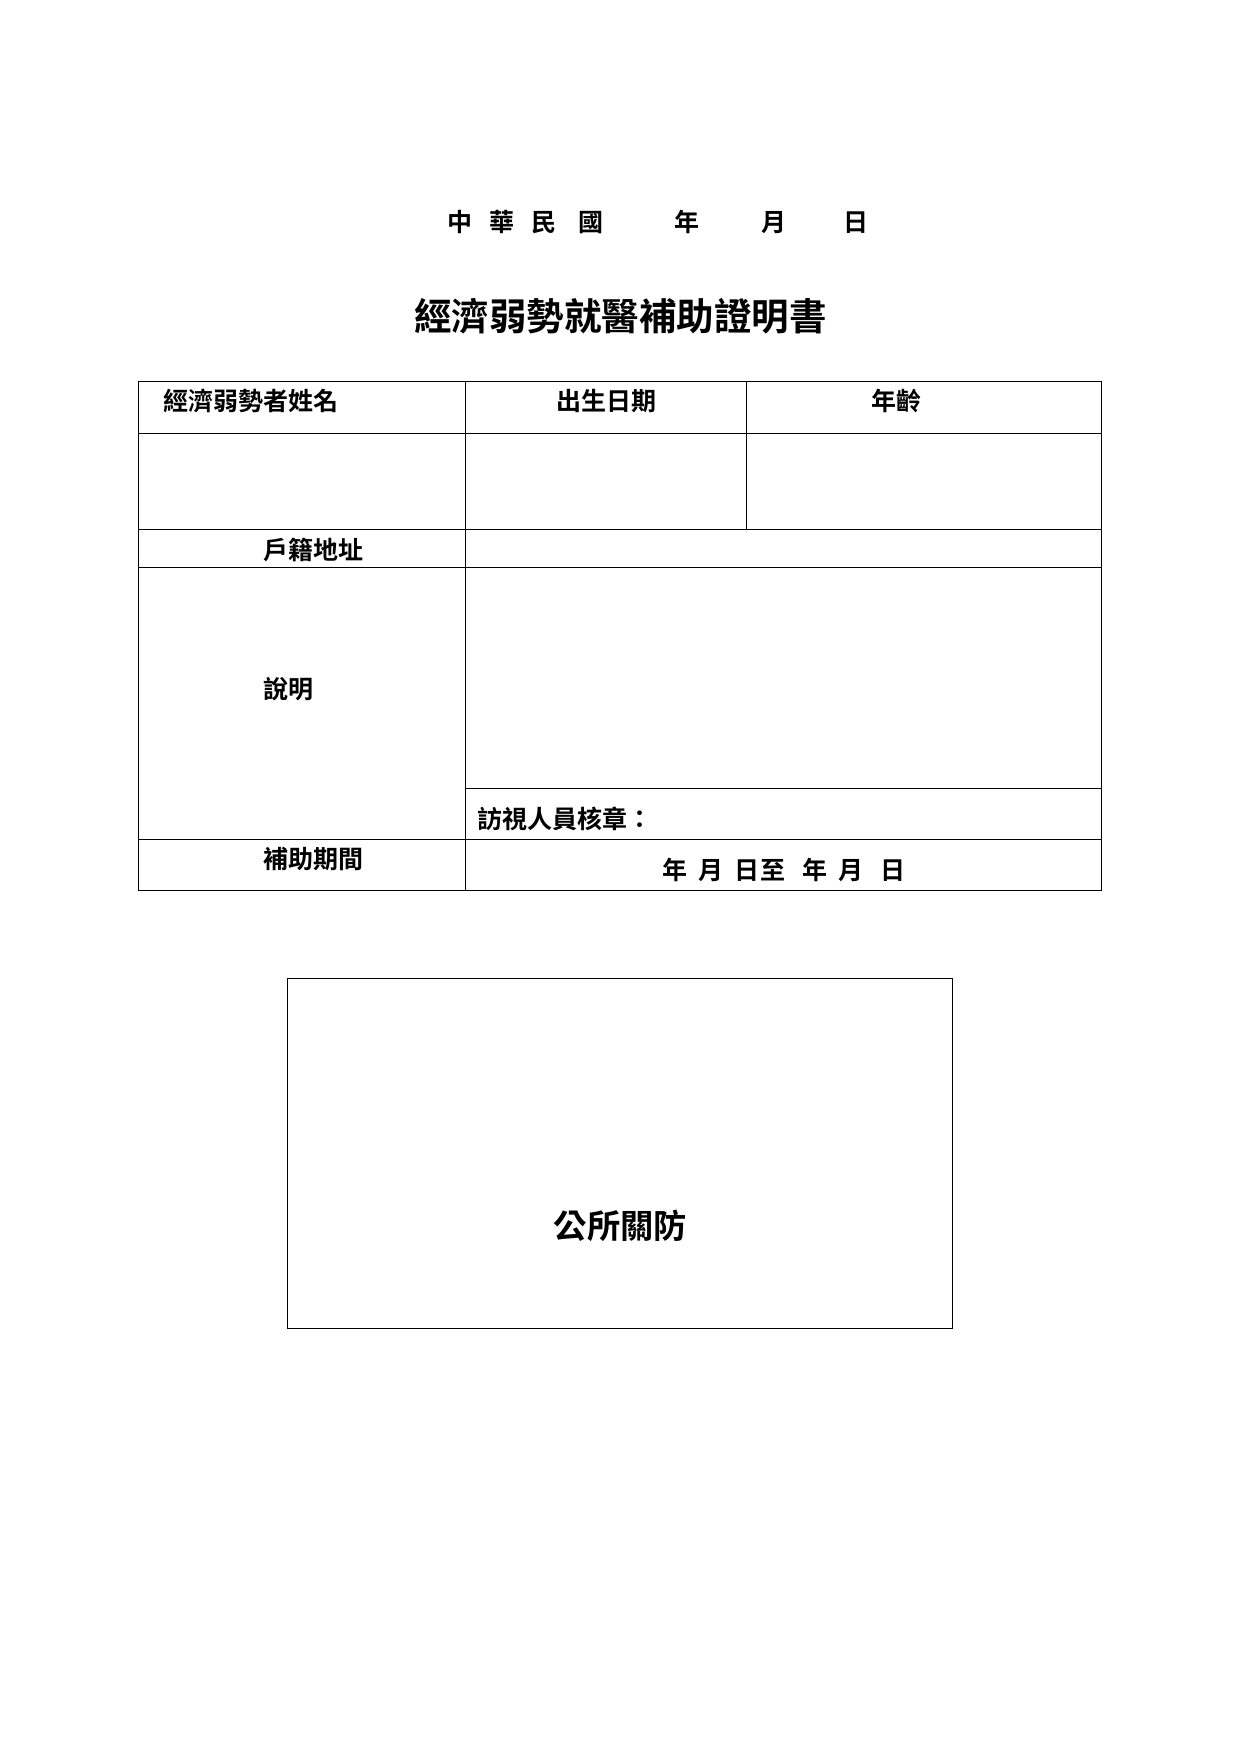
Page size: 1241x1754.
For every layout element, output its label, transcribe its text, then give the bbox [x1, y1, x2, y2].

table_cell 說明 [139, 568, 465, 839]
table_header 年齡 [747, 382, 1101, 432]
table_cell [747, 434, 1101, 529]
table_header 經濟弱勢者姓名 [139, 382, 465, 432]
table_cell [466, 434, 746, 529]
table_header 出生日期 [466, 382, 746, 432]
table_cell [466, 530, 1101, 567]
table_cell [466, 568, 1101, 788]
table_cell 補助期間 [139, 840, 465, 890]
table_cell 戶籍地址 [139, 530, 465, 567]
text 經濟弱勢就醫補助證明書 [75, 277, 1165, 352]
text 中 華 民 國 年 月 日 [75, 202, 1165, 239]
table_cell [139, 434, 465, 529]
table_header 公所關防 [288, 979, 952, 1328]
table_cell 年 月 日至 年 月 日 [466, 840, 1101, 890]
table_cell 訪視人員核章： [466, 789, 1101, 839]
